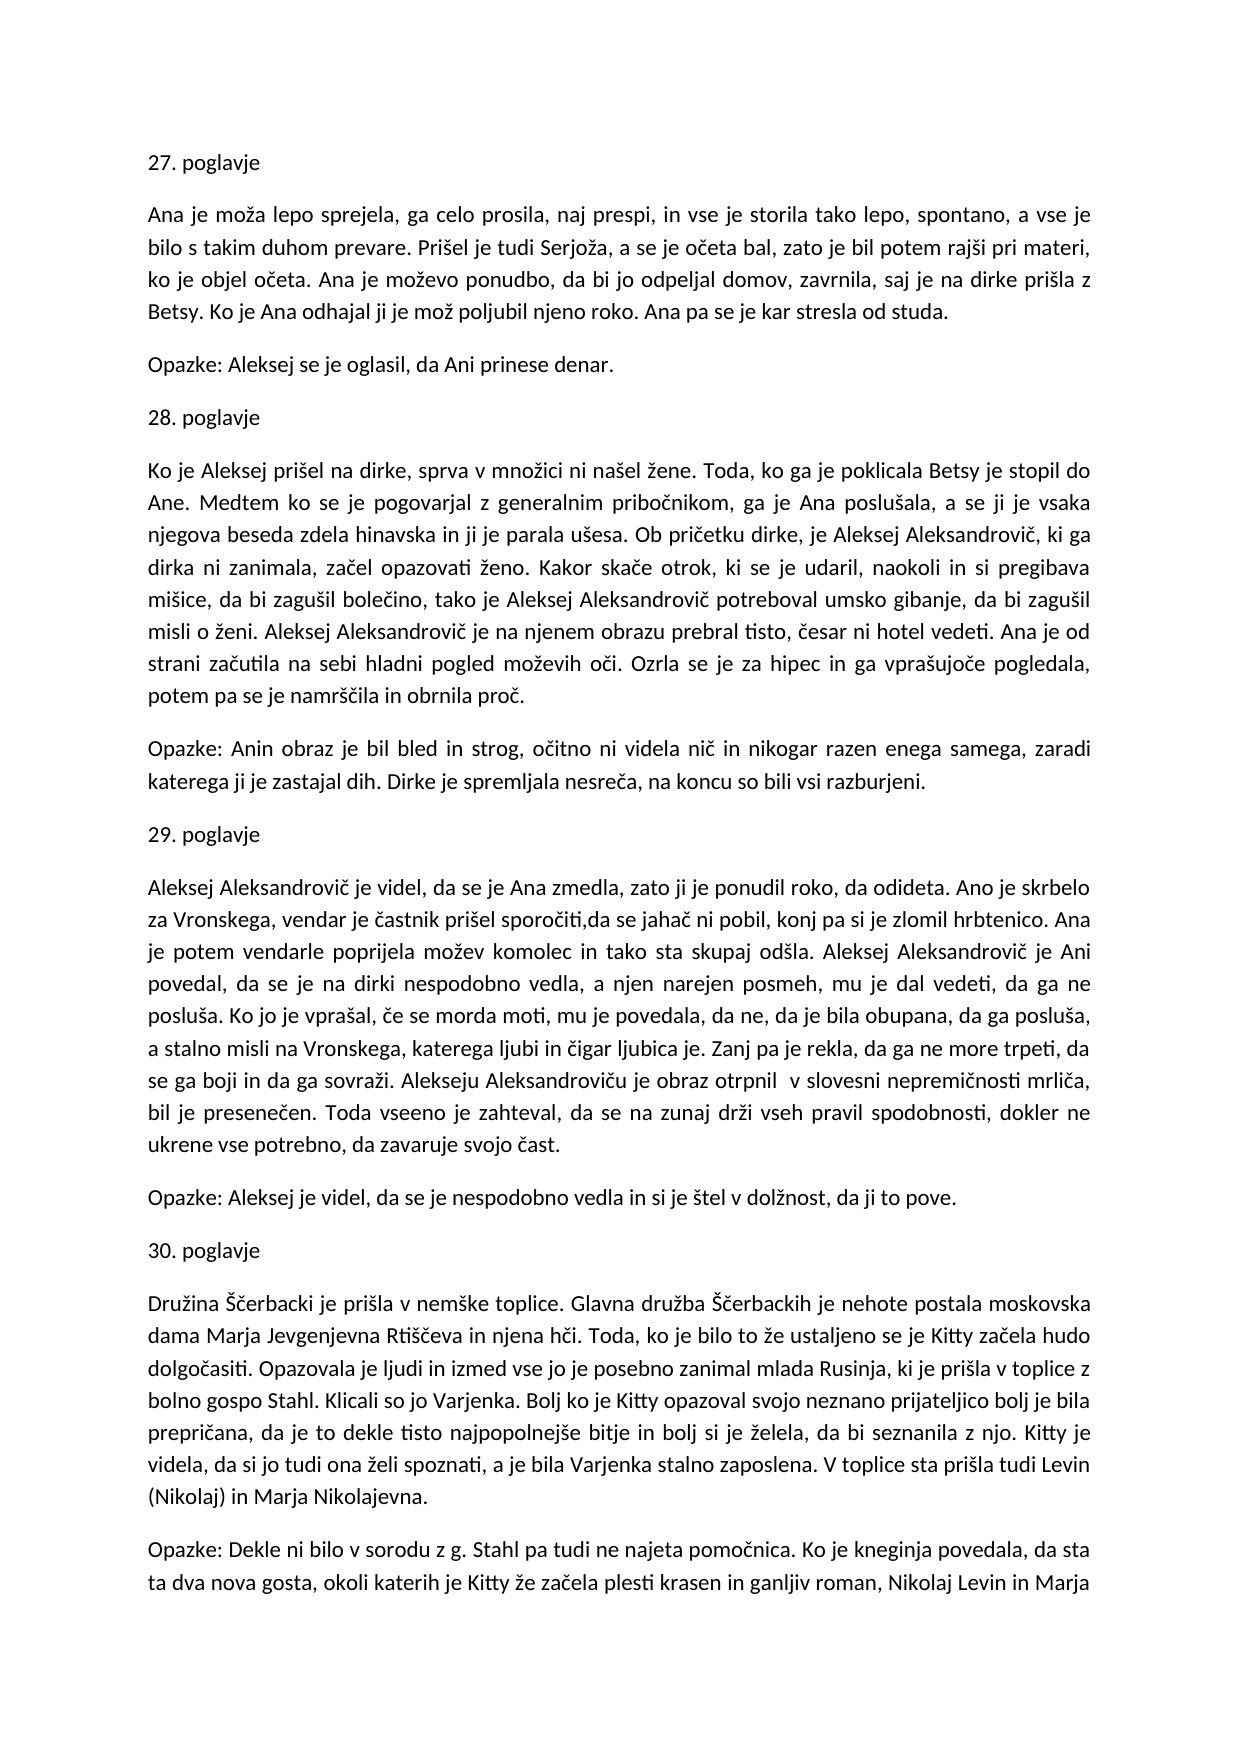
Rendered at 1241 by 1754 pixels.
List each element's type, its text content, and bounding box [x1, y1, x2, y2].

text Opazke: Anin obraz je bil bled in strog, očitno ni videla nič in nikogar razen enega samega, zaradi katerega ji je zastajal dih. Dirke je spremljala nesreča, na koncu so bili vsi razburjeni. [148, 734, 1093, 795]
text Opazke: Aleksej se je oglasil, da Ani prinese denar. [148, 350, 1093, 378]
text 27. poglavje [148, 148, 1093, 176]
text Aleksej Aleksandrovič je videl, da se je Ana zmedla, zato ji je ponudil roko, da odideta. Ano je skrbelo za Vronskega, vendar je častnik prišel sporočiti,da se jahač ni pobil, konj pa si je zlomil hrbtenico. Ana je potem vendarle poprijela možev komolec in tako sta skupaj odšla. Aleksej Aleksandrovič je Ani povedal, da se je na dirki nespodobno vedla, a njen narejen posmeh, mu je dal vedeti, da ga ne posluša. Ko jo je vprašal, če se morda moti, mu je povedala, da ne, da je bila obupana, da ga posluša, a stalno misli na Vronskega, katerega ljubi in čigar ljubica je. Zanj pa je rekla, da ga ne more trpeti, da se ga boji in da ga sovraži. Alekseju Aleksandroviču je obraz otrpnil v slovesni nepremičnosti mrliča, bil je presenečen. Toda vseeno je zahteval, da se na zunaj drži vseh pravil spodobnosti, dokler ne ukrene vse potrebno, da zavaruje svojo čast. [148, 873, 1093, 1158]
text 29. poglavje [148, 820, 1093, 848]
text Družina Ščerbacki je prišla v nemške toplice. Glavna družba Ščerbackih je nehote postala moskovska dama Marja Jevgenjevna Rtiščeva in njena hči. Toda, ko je bilo to že ustaljeno se je Kitty začela hudo dolgočasiti. Opazovala je ljudi in izmed vse jo je posebno zanimal mlada Rusinja, ki je prišla v toplice z bolno gospo Stahl. Klicali so jo Varjenka. Bolj ko je Kitty opazoval svojo neznano prijateljico bolj je bila prepričana, da je to dekle tisto najpopolnejše bitje in bolj si je želela, da bi seznanila z njo. Kitty je videla, da si jo tudi ona želi spoznati, a je bila Varjenka stalno zaposlena. V toplice sta prišla tudi Levin (Nikolaj) in Marja Nikolajevna. [148, 1289, 1093, 1511]
text Ko je Aleksej prišel na dirke, sprva v množici ni našel žene. Toda, ko ga je poklicala Betsy je stopil do Ane. Medtem ko se je pogovarjal z generalnim pribočnikom, ga je Ana poslušala, a se ji je vsaka njegova beseda zdela hinavska in ji je parala ušesa. Ob pričetku dirke, je Aleksej Aleksandrovič, ki ga dirka ni zanimala, začel opazovati ženo. Kakor skače otrok, ki se je udaril, naokoli in si pregibava mišice, da bi zagušil bolečino, tako je Aleksej Aleksandrovič potreboval umsko gibanje, da bi zagušil misli o ženi. Aleksej Aleksandrovič je na njenem obrazu prebral tisto, česar ni hotel vedeti. Ana je od strani začutila na sebi hladni pogled moževih oči. Ozrla se je za hipec in ga vprašujoče pogledala, potem pa se je namrščila in obrnila proč. [148, 456, 1093, 709]
text 30. poglavje [148, 1236, 1093, 1264]
text Ana je moža lepo sprejela, ga celo prosila, naj prespi, in vse je storila tako lepo, spontano, a vse je bilo s takim duhom prevare. Prišel je tudi Serjoža, a se je očeta bal, zato je bil potem rajši pri materi, ko je objel očeta. Ana je moževo ponudbo, da bi jo odpeljal domov, zavrnila, saj je na dirke prišla z Betsy. Ko je Ana odhajal ji je mož poljubil njeno roko. Ana pa se je kar stresla od studa. [148, 201, 1093, 325]
text 28. poglavje [148, 403, 1093, 431]
text Opazke: Aleksej je videl, da se je nespodobno vedla in si je štel v dolžnost, da ji to pove. [148, 1183, 1093, 1211]
text Opazke: Dekle ni bilo v sorodu z g. Stahl pa tudi ne najeta pomočnica. Ko je kneginja povedala, da sta ta dva nova gosta, okoli katerih je Kitty že začela plesti krasen in ganljiv roman, Nikolaj Levin in Marja [148, 1536, 1093, 1596]
